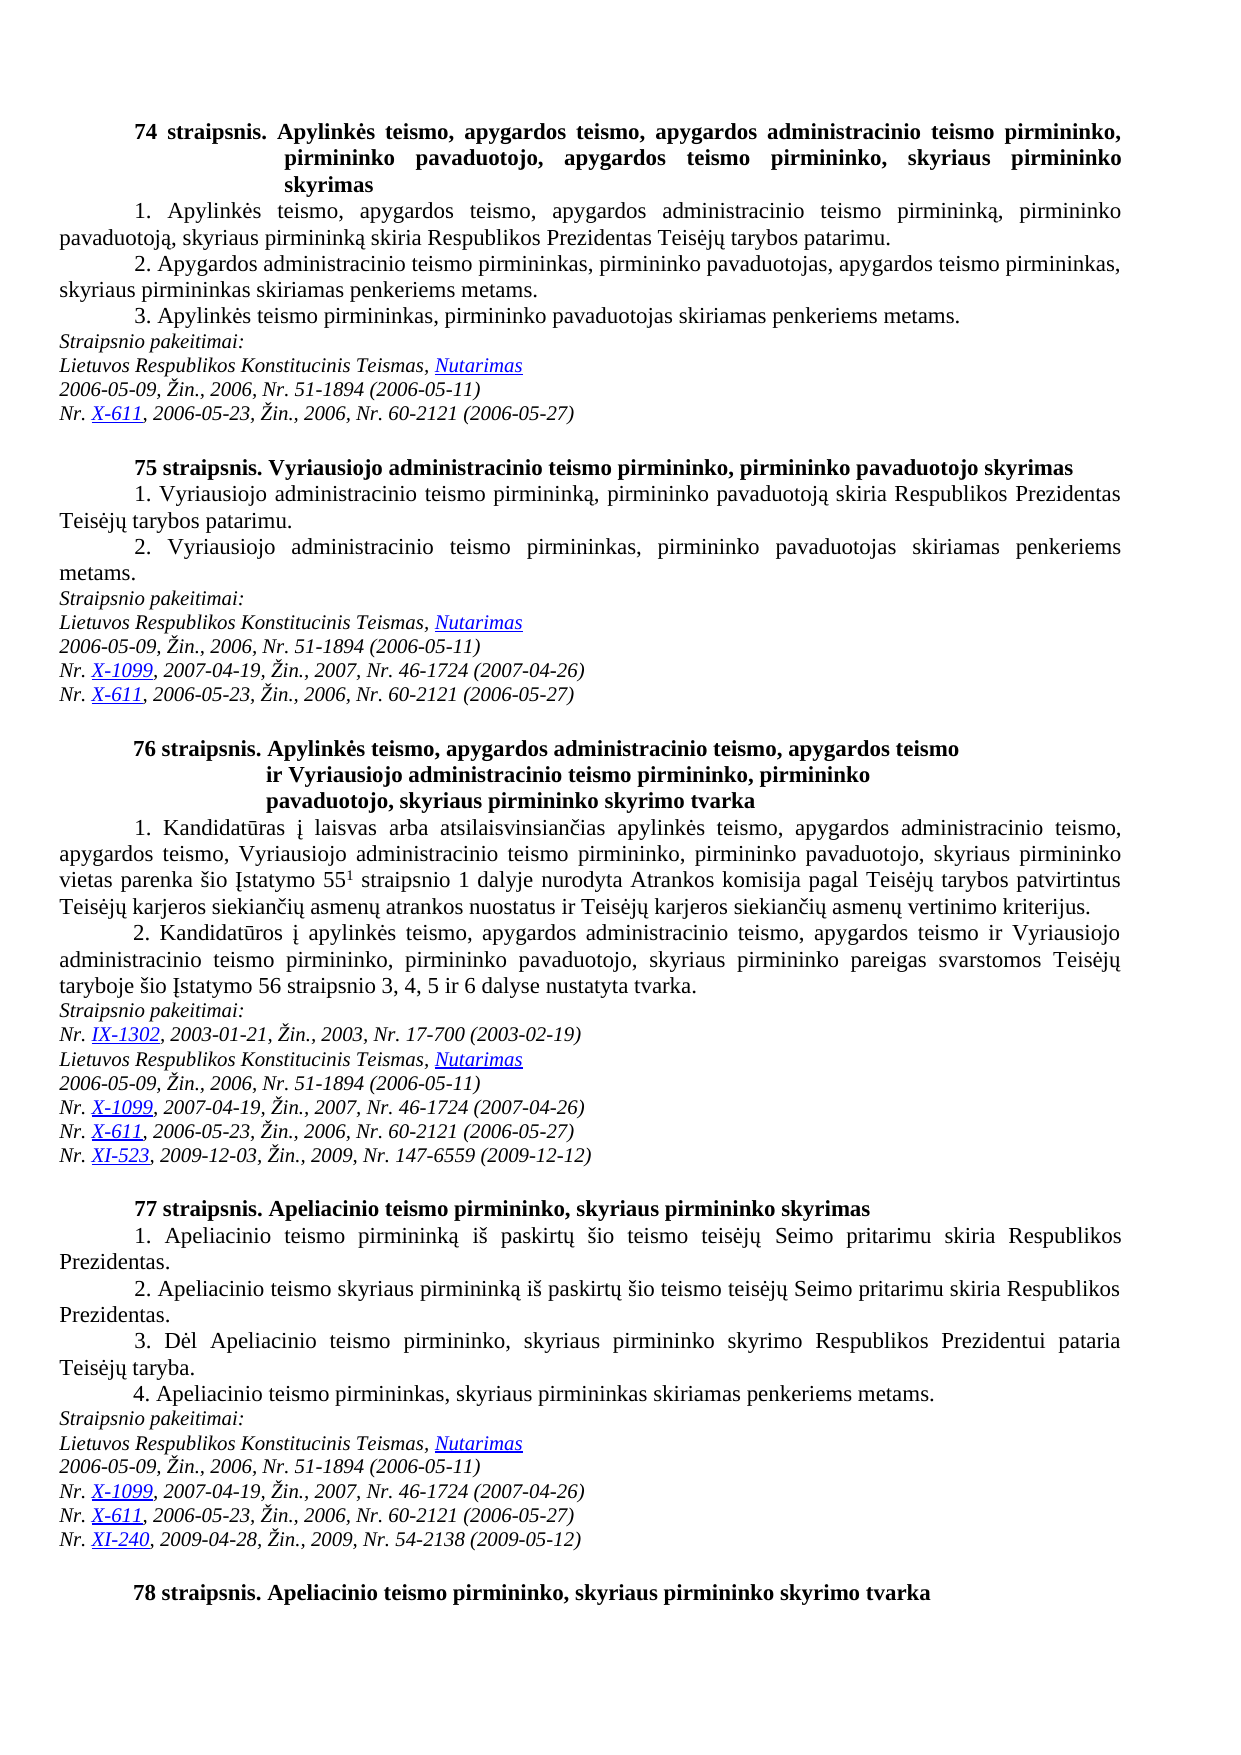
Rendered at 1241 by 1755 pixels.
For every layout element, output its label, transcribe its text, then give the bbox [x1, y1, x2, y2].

text Nr. X-1099, 2007-04-19, Žin., 2007, Nr. 46-1724 (2007-04-26) [59, 1478, 1122, 1503]
text 1. Apeliacinio teismo pirmininką iš paskirtų šio teismo teisėjų Seimo pritarimu skiria Respublikos Prezidentas. [59, 1222, 1122, 1274]
text 74 straipsnis. Apylinkės teismo, apygardos teismo, apygardos administracinio teismo pirmininko, pirmininko pavaduotojo, apygardos teismo pirmininko, skyriaus pirmininko skyrimas [134, 118, 1122, 197]
text Nr. IX-1302, 2003-01-21, Žin., 2003, Nr. 17-700 (2003-02-19) [59, 1022, 1122, 1046]
text pavaduotojo, skyriaus pirmininko skyrimo tvarka [191, 787, 1122, 814]
text Lietuvos Respublikos Konstitucinis Teismas, Nutarimas [59, 1430, 1122, 1454]
text 1. Kandidatūras į laisvas arba atsilaisvinsiančias apylinkės teismo, apygardos administracinio teismo, apygardos teismo, Vyriausiojo administracinio teismo pirmininko, pirmininko pavaduotojo, skyriaus pirmininko vietas parenka šio Įstatymo 551 straipsnio 1 dalyje nurodyta Atrankos komisija pagal Teisėjų tarybos patvirtintus Teisėjų karjeros siekiančių asmenų atrankos nuostatus ir Teisėjų karjeros siekiančių asmenų vertinimo kriterijus. [59, 814, 1122, 919]
text Nr. XI-240, 2009-04-28, Žin., 2009, Nr. 54-2138 (2009-05-12) [59, 1527, 1122, 1551]
text Straipsnio pakeitimai: [59, 586, 1122, 610]
text Nr. X-611, 2006-05-23, Žin., 2006, Nr. 60-2121 (2006-05-27) [59, 682, 1122, 706]
text Nr. X-1099, 2007-04-19, Žin., 2007, Nr. 46-1724 (2007-04-26) [59, 1094, 1122, 1119]
text 2. Apeliacinio teismo skyriaus pirmininką iš paskirtų šio teismo teisėjų Seimo pritarimu skiria Respublikos Prezidentas. [59, 1274, 1122, 1327]
text 2006-05-09, Žin., 2006, Nr. 51-1894 (2006-05-11) [59, 634, 1122, 658]
text 2006-05-09, Žin., 2006, Nr. 51-1894 (2006-05-11) [59, 1071, 1122, 1094]
text Nr. X-611, 2006-05-23, Žin., 2006, Nr. 60-2121 (2006-05-27) [59, 401, 1122, 425]
text 4. Apeliacinio teismo pirmininkas, skyriaus pirmininkas skiriamas penkeriems metams. [59, 1380, 1122, 1406]
text Nr. XI-523, 2009-12-03, Žin., 2009, Nr. 147-6559 (2009-12-12) [59, 1143, 1122, 1167]
text Straipsnio pakeitimai: [59, 998, 1122, 1022]
text 1. Vyriausiojo administracinio teismo pirmininką, pirmininko pavaduotoją skiria Respublikos Prezidentas Teisėjų tarybos patarimu. [59, 480, 1122, 533]
text Nr. X-1099, 2007-04-19, Žin., 2007, Nr. 46-1724 (2007-04-26) [59, 658, 1122, 682]
text 3. Dėl Apeliacinio teismo pirmininko, skyriaus pirmininko skyrimo Respublikos Prezidentui pataria Teisėjų taryba. [59, 1327, 1122, 1380]
text Lietuvos Respublikos Konstitucinis Teismas, Nutarimas [59, 610, 1122, 634]
text Lietuvos Respublikos Konstitucinis Teismas, Nutarimas [59, 353, 1122, 377]
text 78 straipsnis. Apeliacinio teismo pirmininko, skyriaus pirmininko skyrimo tvarka [59, 1579, 1122, 1606]
text ir Vyriausiojo administracinio teismo pirmininko, pirmininko [191, 761, 1122, 787]
text 2. Apygardos administracinio teismo pirmininkas, pirmininko pavaduotojas, apygardos teismo pirmininkas, skyriaus pirmininkas skiriamas penkeriems metams. [59, 250, 1122, 303]
text 77 straipsnis. Apeliacinio teismo pirmininko, skyriaus pirmininko skyrimas [59, 1196, 1122, 1222]
text 1. Apylinkės teismo, apygardos teismo, apygardos administracinio teismo pirmininką, pirmininko pavaduotoją, skyriaus pirmininką skiria Respublikos Prezidentas Teisėjų tarybos patarimu. [59, 197, 1122, 250]
text Nr. X-611, 2006-05-23, Žin., 2006, Nr. 60-2121 (2006-05-27) [59, 1119, 1122, 1143]
text 2. Vyriausiojo administracinio teismo pirmininkas, pirmininko pavaduotojas skiriamas penkeriems metams. [59, 533, 1122, 586]
text Straipsnio pakeitimai: [59, 329, 1122, 353]
text Straipsnio pakeitimai: [59, 1406, 1122, 1430]
text 76 straipsnis. Apylinkės teismo, apygardos administracinio teismo, apygardos teismo [59, 735, 1122, 761]
text 3. Apylinkės teismo pirmininkas, pirmininko pavaduotojas skiriamas penkeriems metams. [59, 303, 1122, 329]
text Nr. X-611, 2006-05-23, Žin., 2006, Nr. 60-2121 (2006-05-27) [59, 1503, 1122, 1527]
text Lietuvos Respublikos Konstitucinis Teismas, Nutarimas [59, 1046, 1122, 1071]
text 2006-05-09, Žin., 2006, Nr. 51-1894 (2006-05-11) [59, 1454, 1122, 1478]
text 2. Kandidatūros į apylinkės teismo, apygardos administracinio teismo, apygardos teismo ir Vyriausiojo administracinio teismo pirmininko, pirmininko pavaduotojo, skyriaus pirmininko pareigas svarstomos Teisėjų taryboje šio Įstatymo 56 straipsnio 3, 4, 5 ir 6 dalyse nustatyta tvarka. [59, 919, 1122, 998]
text 2006-05-09, Žin., 2006, Nr. 51-1894 (2006-05-11) [59, 377, 1122, 401]
text 75 straipsnis. Vyriausiojo administracinio teismo pirmininko, pirmininko pavaduotojo skyrimas [134, 454, 1122, 480]
